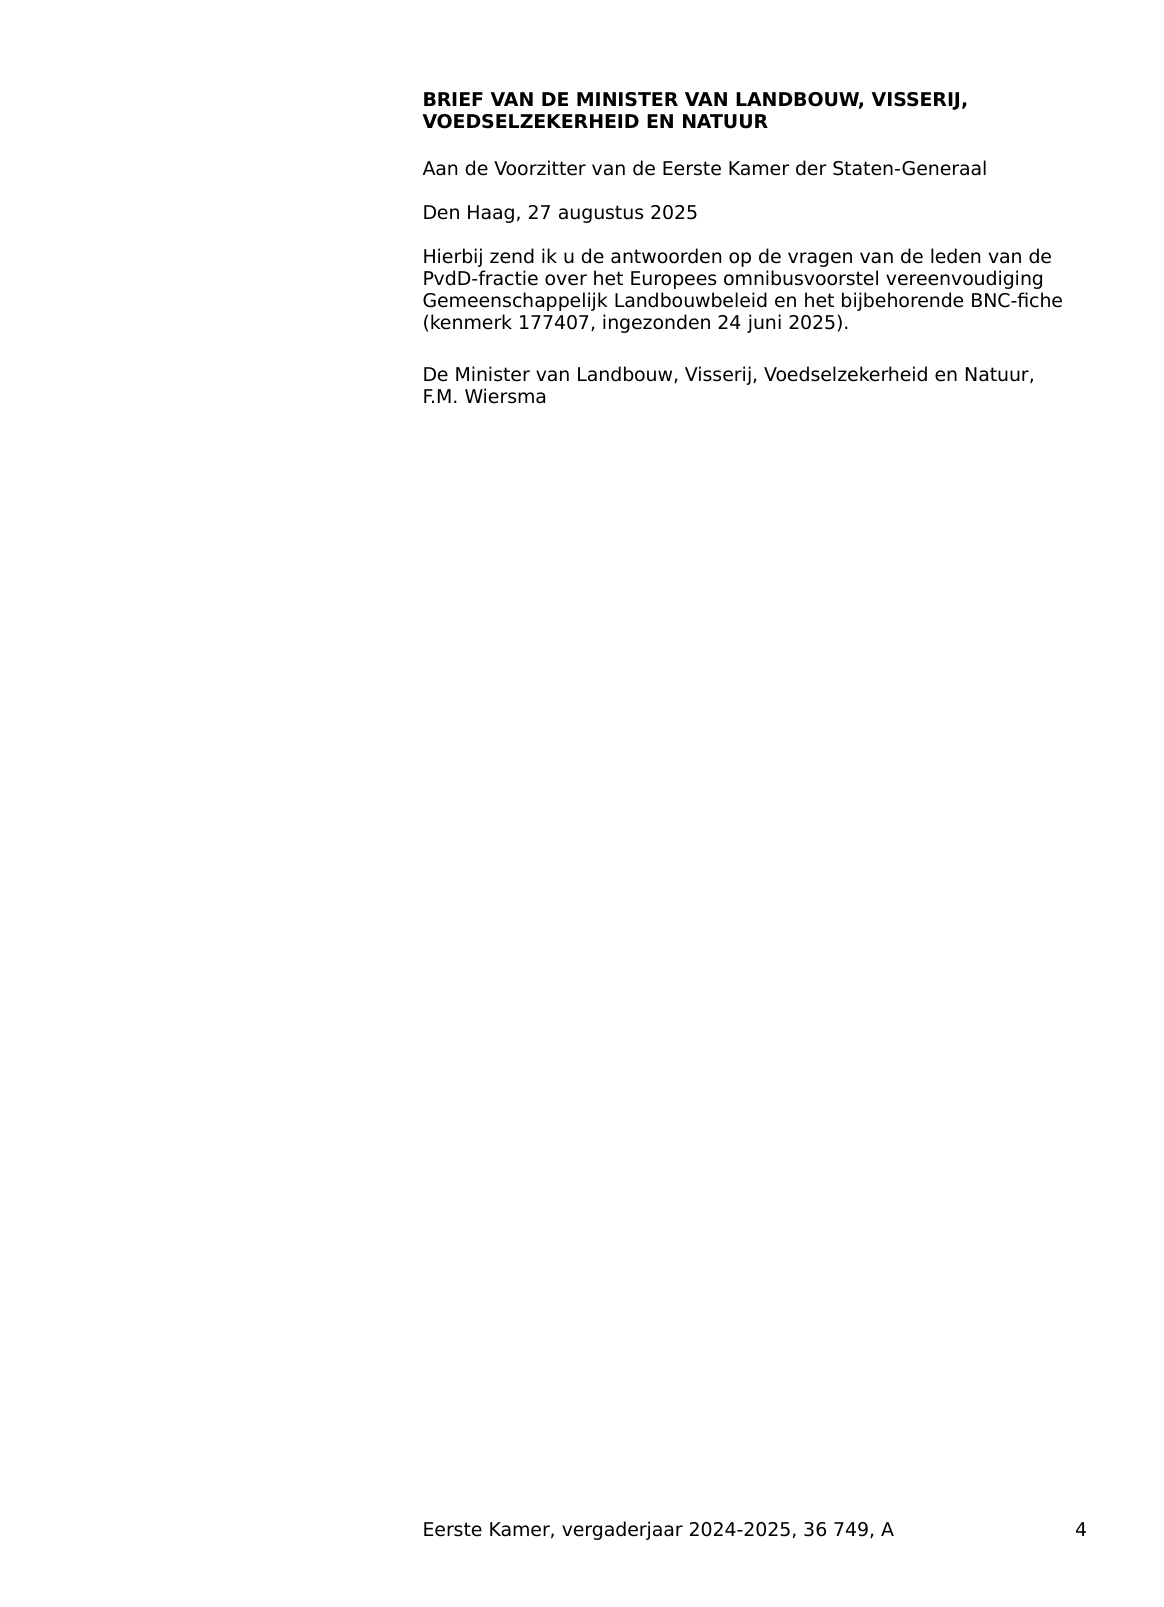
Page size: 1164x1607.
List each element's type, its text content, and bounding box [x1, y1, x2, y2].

text Hierbij zend ik u de antwoorden op de vragen van de leden van de PvdD-fractie over het Europees omnibusvoorstel vereenvoudiging Gemeenschappelijk Landbouwbeleid en het bijbehorende BNC-fiche (kenmerk 177407, ingezonden 24 juni 2025). [422, 246, 1087, 334]
text Den Haag, 27 augustus 2025 [422, 202, 1087, 224]
text De Minister van Landbouw, Visserij, Voedselzekerheid en Natuur, F.M. Wiersma [422, 364, 1087, 408]
text Aan de Voorzitter van de Eerste Kamer der Staten-Generaal [422, 158, 1087, 180]
subtitle BRIEF VAN DE MINISTER VAN LANDBOUW, VISSERIJ, VOEDSELZEKERHEID EN NATUUR [422, 89, 1087, 133]
